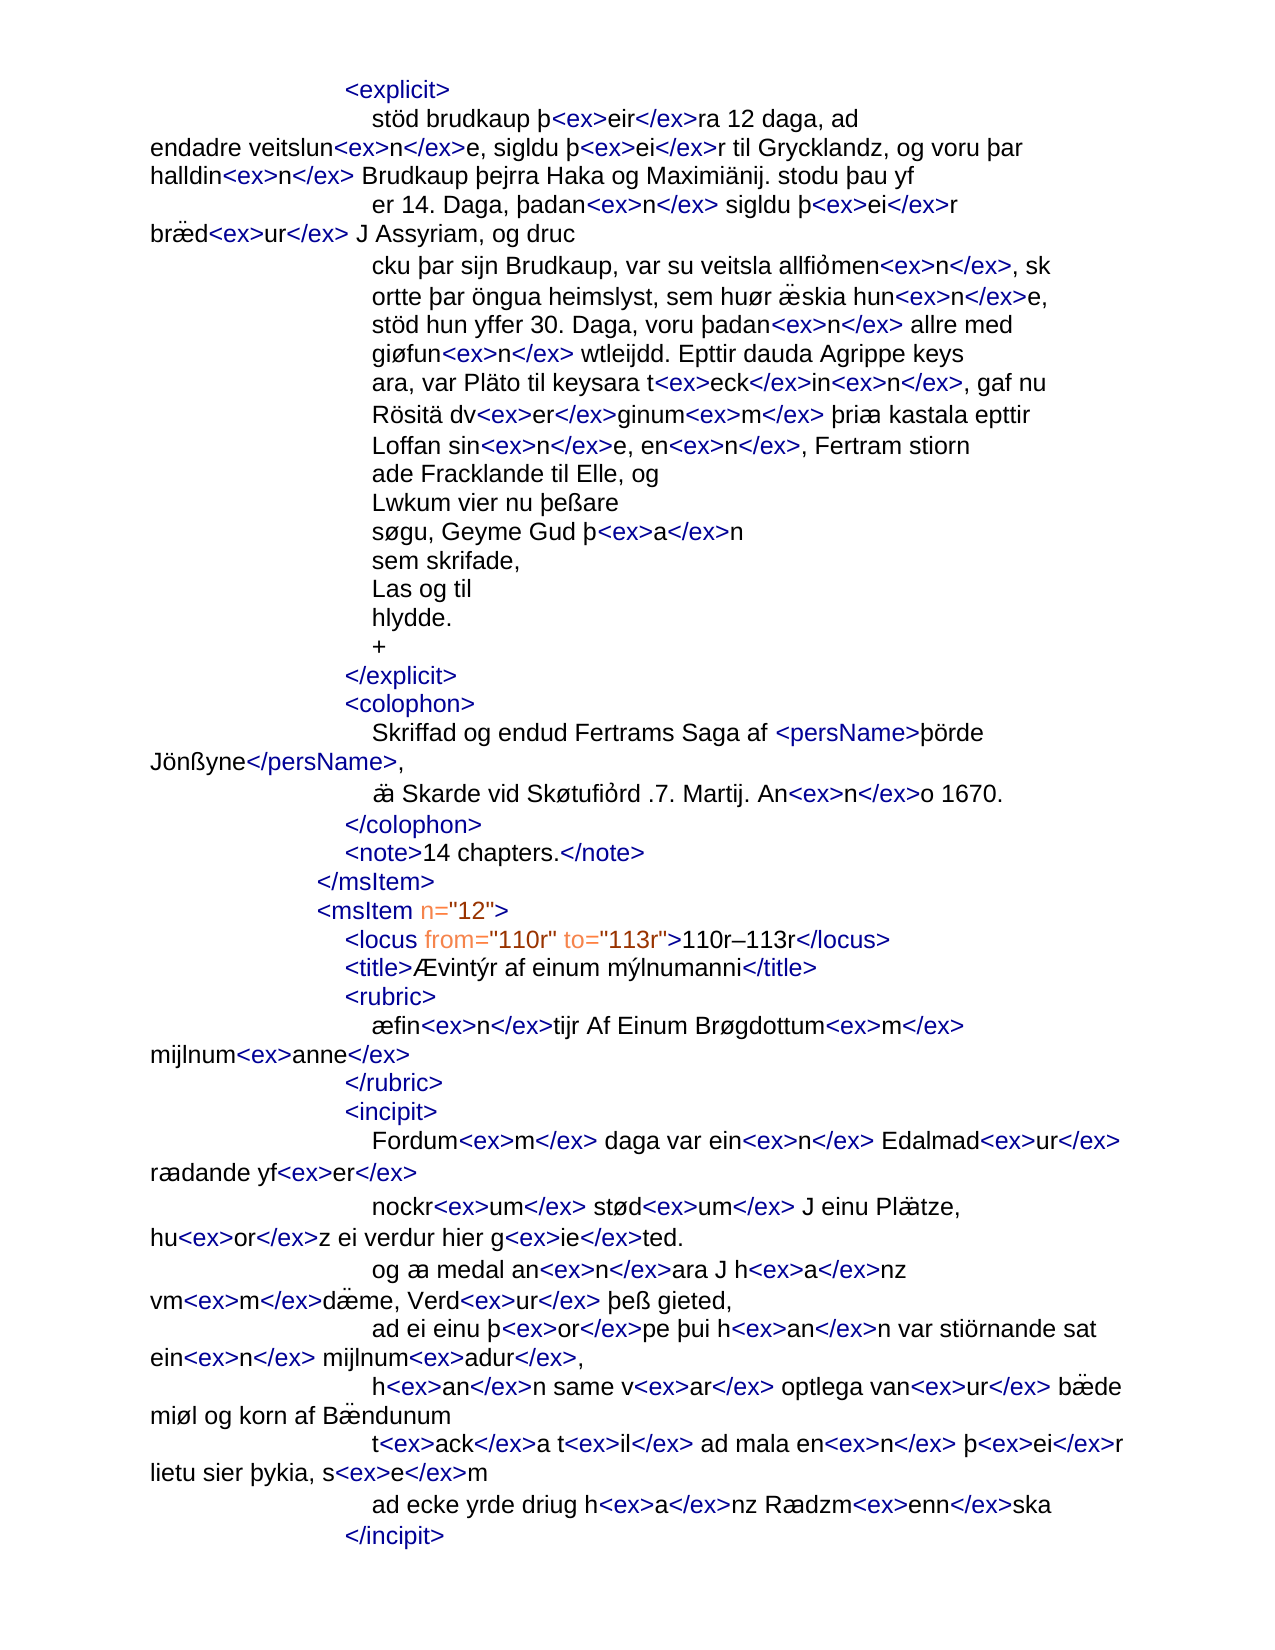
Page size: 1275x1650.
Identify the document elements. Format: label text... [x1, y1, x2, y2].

text <explicit> stöd brudkaup þ<ex>eir</ex>ra 12 daga, ad endadre veitslun<ex>n</ex>e, sigldu þ<ex>ei</ex>r til Grycklandz, og voru þar halldin<ex>n</ex> Brudkaup þejrra Haka og Maximiänij. stodu þau yf er 14. Daga, þadan<ex>n</ex> sigldu þ<ex>ei</ex>r bræ̈d<ex>ur</ex> J Assyriam, og druc cku þar sijn Brudkaup, var su veitsla allfio᷎men<ex>n</ex>, sk ortte þar öngua heimslyst, sem huør æ̈skia hun<ex>n</ex>e, stöd hun yffer 30. Daga, voru þadan<ex>n</ex> allre med giøfun<ex>n</ex> wtleijdd. Epttir dauda Agrippe keys ara, var Pläto til keysara t<ex>eck</ex>in<ex>n</ex>, gaf nu Rösitä dv<ex>er</ex>ginum<ex>m</ex> þriꜳ kastala epttir Loffan sin<ex>n</ex>e, en<ex>n</ex>, Fertram stiorn ade Fracklande til Elle, og Lwkum vier nu þeßare søgu, Geyme Gud þ<ex>a</ex>n sem skrifade, Las og til hlydde. + </explicit> <colophon> Skriffad og endud Fertrams Saga af <persName>þörde Jönßyne</persName>, ꜳ̈ Skarde vid Skøtufio᷎rd .7. Martij. An<ex>n</ex>o 1670. </colophon> <note>14 chapters.</note> </msItem> <msItem n="12"> <locus from="110r" to="113r">110r–113r</locus> <title>Ævintýr af einum mýlnumanni</title> <rubric> æfin<ex>n</ex>tijr Af Einum Brøgdottum<ex>m</ex> mijlnum<ex>anne</ex> </rubric> <incipit> Fordum<ex>m</ex> daga var ein<ex>n</ex> Edalmad<ex>ur</ex> rꜳdande yf<ex>er</ex> nockr<ex>um</ex> stød<ex>um</ex> J einu Plꜳ̈tze, hu<ex>or</ex>z ei verdur hier g<ex>ie</ex>ted. og ꜳ medal an<ex>n</ex>ara J h<ex>a</ex>nz vm<ex>m</ex>dæ̈me, Verd<ex>ur</ex> þeß gieted, ad ei einu þ<ex>or</ex>pe þui h<ex>an</ex>n var stiörnande sat ein<ex>n</ex> mijlnum<ex>adur</ex>, h<ex>an</ex>n same v<ex>ar</ex> optlega van<ex>ur</ex> bæ̈de miøl og korn af Bæ̈ndunum t<ex>ack</ex>a t<ex>il</ex> ad mala en<ex>n</ex> þ<ex>ei</ex>r lietu sier þykia, s<ex>e</ex>m ad ecke yrde driug h<ex>a</ex>nz Rꜳdzm<ex>enn</ex>ska </incipit> [150, 75, 1125, 1550]
